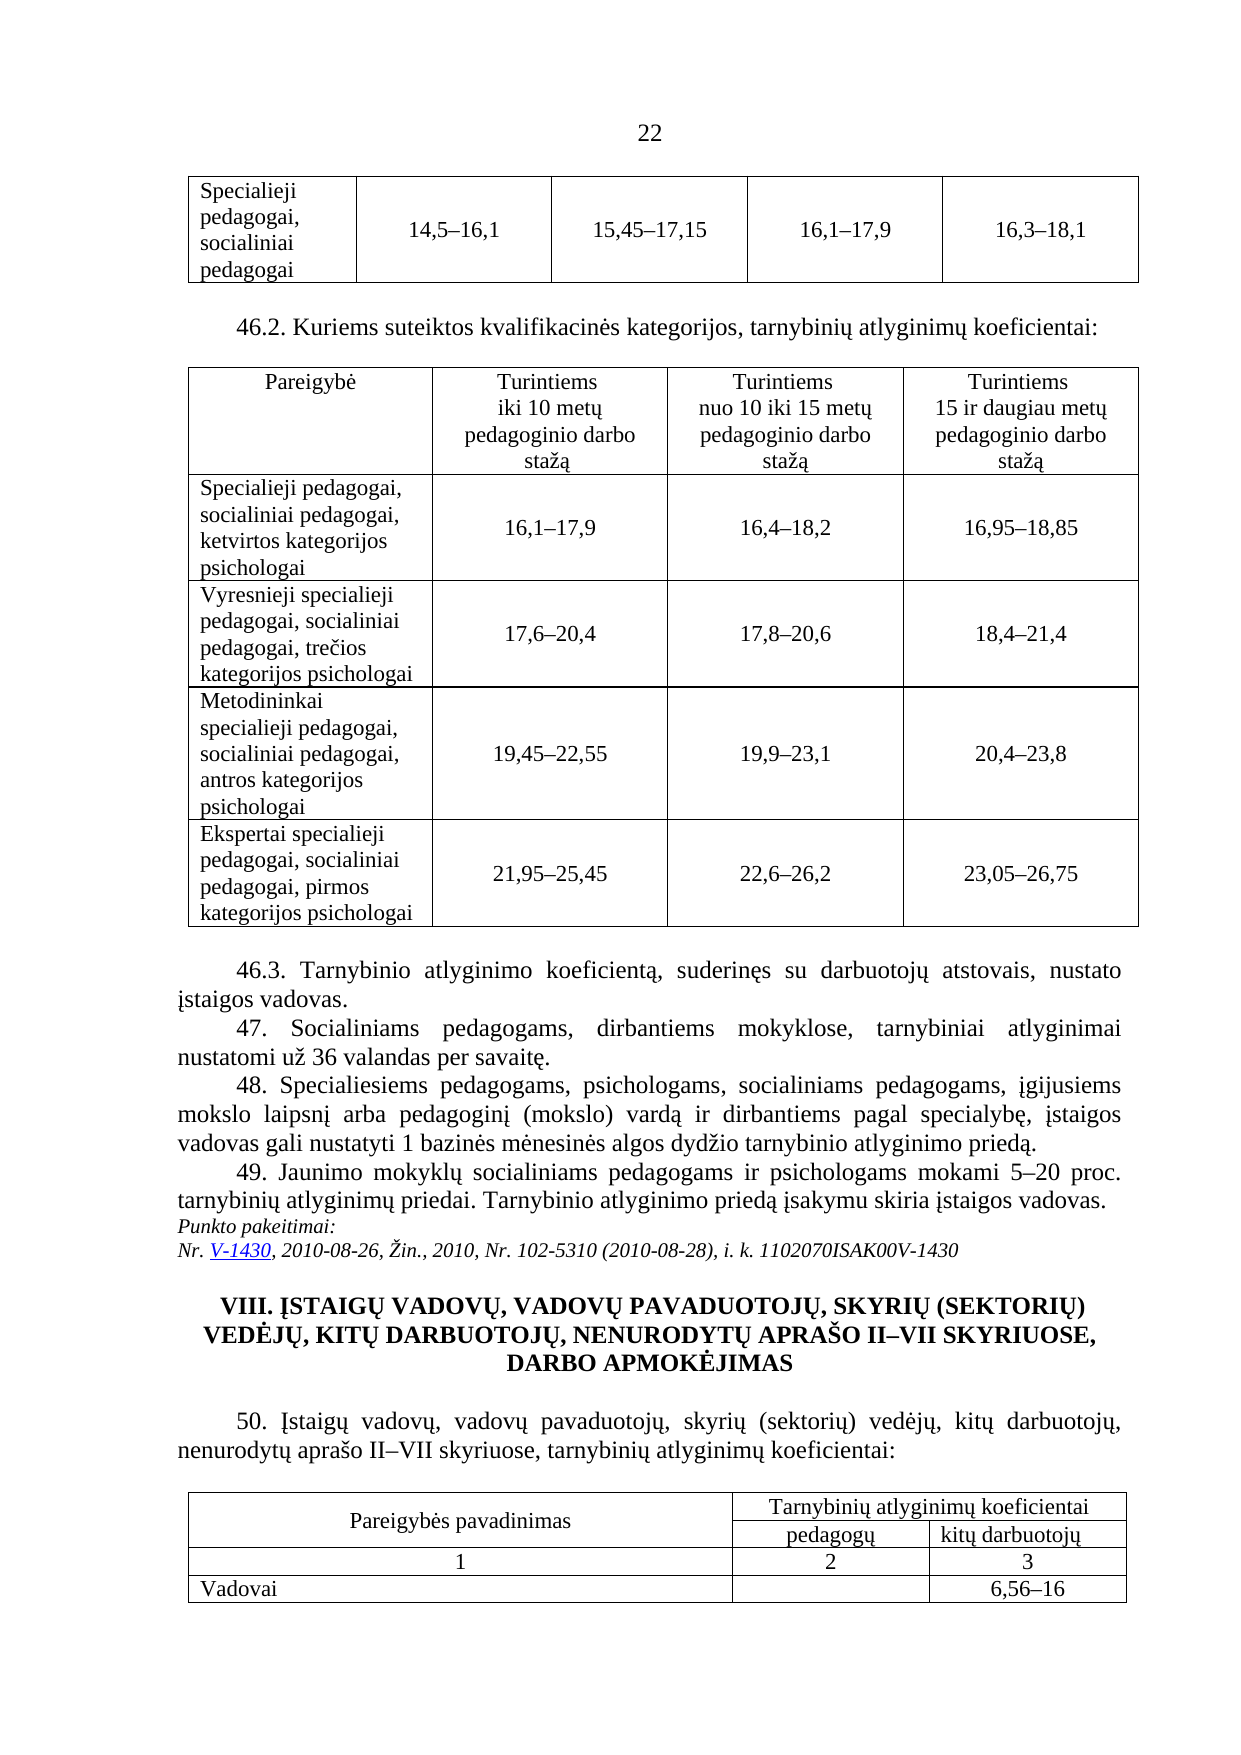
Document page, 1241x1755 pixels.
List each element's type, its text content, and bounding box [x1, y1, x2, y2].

table_cell 23,05–26,75 [904, 820, 1138, 926]
table_cell Specialieji pedagogai, socialiniai pedagogai, ketvirtos kategorijos psichologai [189, 475, 432, 580]
table_cell Ekspertai specialieji pedagogai, socialiniai pedagogai, pirmos kategorijos psichologai [189, 820, 432, 926]
table_cell 17,8–20,6 [668, 581, 903, 686]
table_cell 16,1–17,9 [433, 475, 667, 580]
table_cell Vyresnieji specialieji pedagogai, socialiniai pedagogai, trečios kategorijos psichologai [189, 581, 432, 686]
table_cell pedagogų [733, 1521, 929, 1547]
table_cell 18,4–21,4 [904, 581, 1138, 686]
table_header Pareigybės pavadinimas [189, 1493, 732, 1547]
table_cell 22,6–26,2 [668, 820, 903, 926]
table_header Turintiems 15 ir daugiau metų pedagoginio darbo stažą [904, 368, 1138, 473]
text 50. Įstaigų vadovų, vadovų pavaduotojų, skyrių (sektorių) vedėjų, kitų darbuotojų, nenurodytų aprašo II–VII skyriuose, tarnybinių atlyginimų koeficientai: [177, 1406, 1122, 1463]
table_cell 21,95–25,45 [433, 820, 667, 926]
table_cell 16,3–18,1 [943, 177, 1138, 282]
table_header Tarnybinių atlyginimų koeficientai [733, 1493, 1126, 1520]
text 47. Socialiniams pedagogams, dirbantiems mokyklose, tarnybiniai atlyginimai nustatomi už 36 valandas per savaitę. [177, 1013, 1122, 1070]
table_cell 14,5–16,1 [357, 177, 551, 282]
table_cell 17,6–20,4 [433, 581, 667, 686]
text Punkto pakeitimai: [177, 1214, 1122, 1238]
text 48. Specialiesiems pedagogams, psichologams, socialiniams pedagogams, įgijusiems mokslo laipsnį arba pedagoginį (mokslo) vardą ir dirbantiems pagal specialybę, įstaigos vadovas gali nustatyti 1 bazinės mėnesinės algos dydžio tarnybinio atlyginimo priedą. [177, 1070, 1122, 1157]
table_cell kitų darbuotojų [930, 1521, 1126, 1547]
table_cell 1 [189, 1548, 732, 1574]
table_cell 20,4–23,8 [904, 688, 1138, 819]
table_cell 16,4–18,2 [668, 475, 903, 580]
table_cell 3 [930, 1548, 1126, 1574]
table_cell 2 [733, 1548, 929, 1574]
table_cell 19,45–22,55 [433, 688, 667, 819]
table_cell Metodininkai specialieji pedagogai, socialiniai pedagogai, antros kategorijos psichologai [189, 688, 432, 819]
text Nr. V-1430, 2010-08-26, Žin., 2010, Nr. 102-5310 (2010-08-28), i. k. 1102070ISAK00V-1430 [177, 1238, 1122, 1262]
table_header Turintiems iki 10 metų pedagoginio darbo stažą [433, 368, 667, 473]
table_header Pareigybė [189, 368, 432, 473]
text 49. Jaunimo mokyklų socialiniams pedagogams ir psichologams mokami 5–20 proc. tarnybinių atlyginimų priedai. Tarnybinio atlyginimo priedą įsakymu skiria įstaigos vadovas. [177, 1157, 1122, 1214]
table_cell [733, 1576, 929, 1602]
table_cell 15,45–17,15 [552, 177, 747, 282]
table_cell 6,56–16 [930, 1576, 1126, 1602]
table_header Turintiems nuo 10 iki 15 metų pedagoginio darbo stažą [668, 368, 903, 473]
text 46.3. Tarnybinio atlyginimo koeficientą, suderinęs su darbuotojų atstovais, nustato įstaigos vadovas. [177, 955, 1122, 1013]
table_cell 19,9–23,1 [668, 688, 903, 819]
table_cell 16,95–18,85 [904, 475, 1138, 580]
table_cell Specialieji pedagogai, socialiniai pedagogai [189, 177, 356, 282]
text VIII. ĮSTAIGŲ VADOVŲ, VADOVŲ PAVADUOTOJŲ, SKYRIŲ (SEKTORIŲ) VEDĖJŲ, KITŲ DARBUOTOJŲ, NENURODYTŲ APRAŠO II–VII SKYRIUOSE, DARBO APMOKĖJIMAS [177, 1291, 1122, 1377]
table_cell 16,1–17,9 [748, 177, 942, 282]
table_cell Vadovai [189, 1576, 732, 1602]
text 46.2. Kuriems suteiktos kvalifikacinės kategorijos, tarnybinių atlyginimų koeficientai: [177, 312, 1122, 341]
